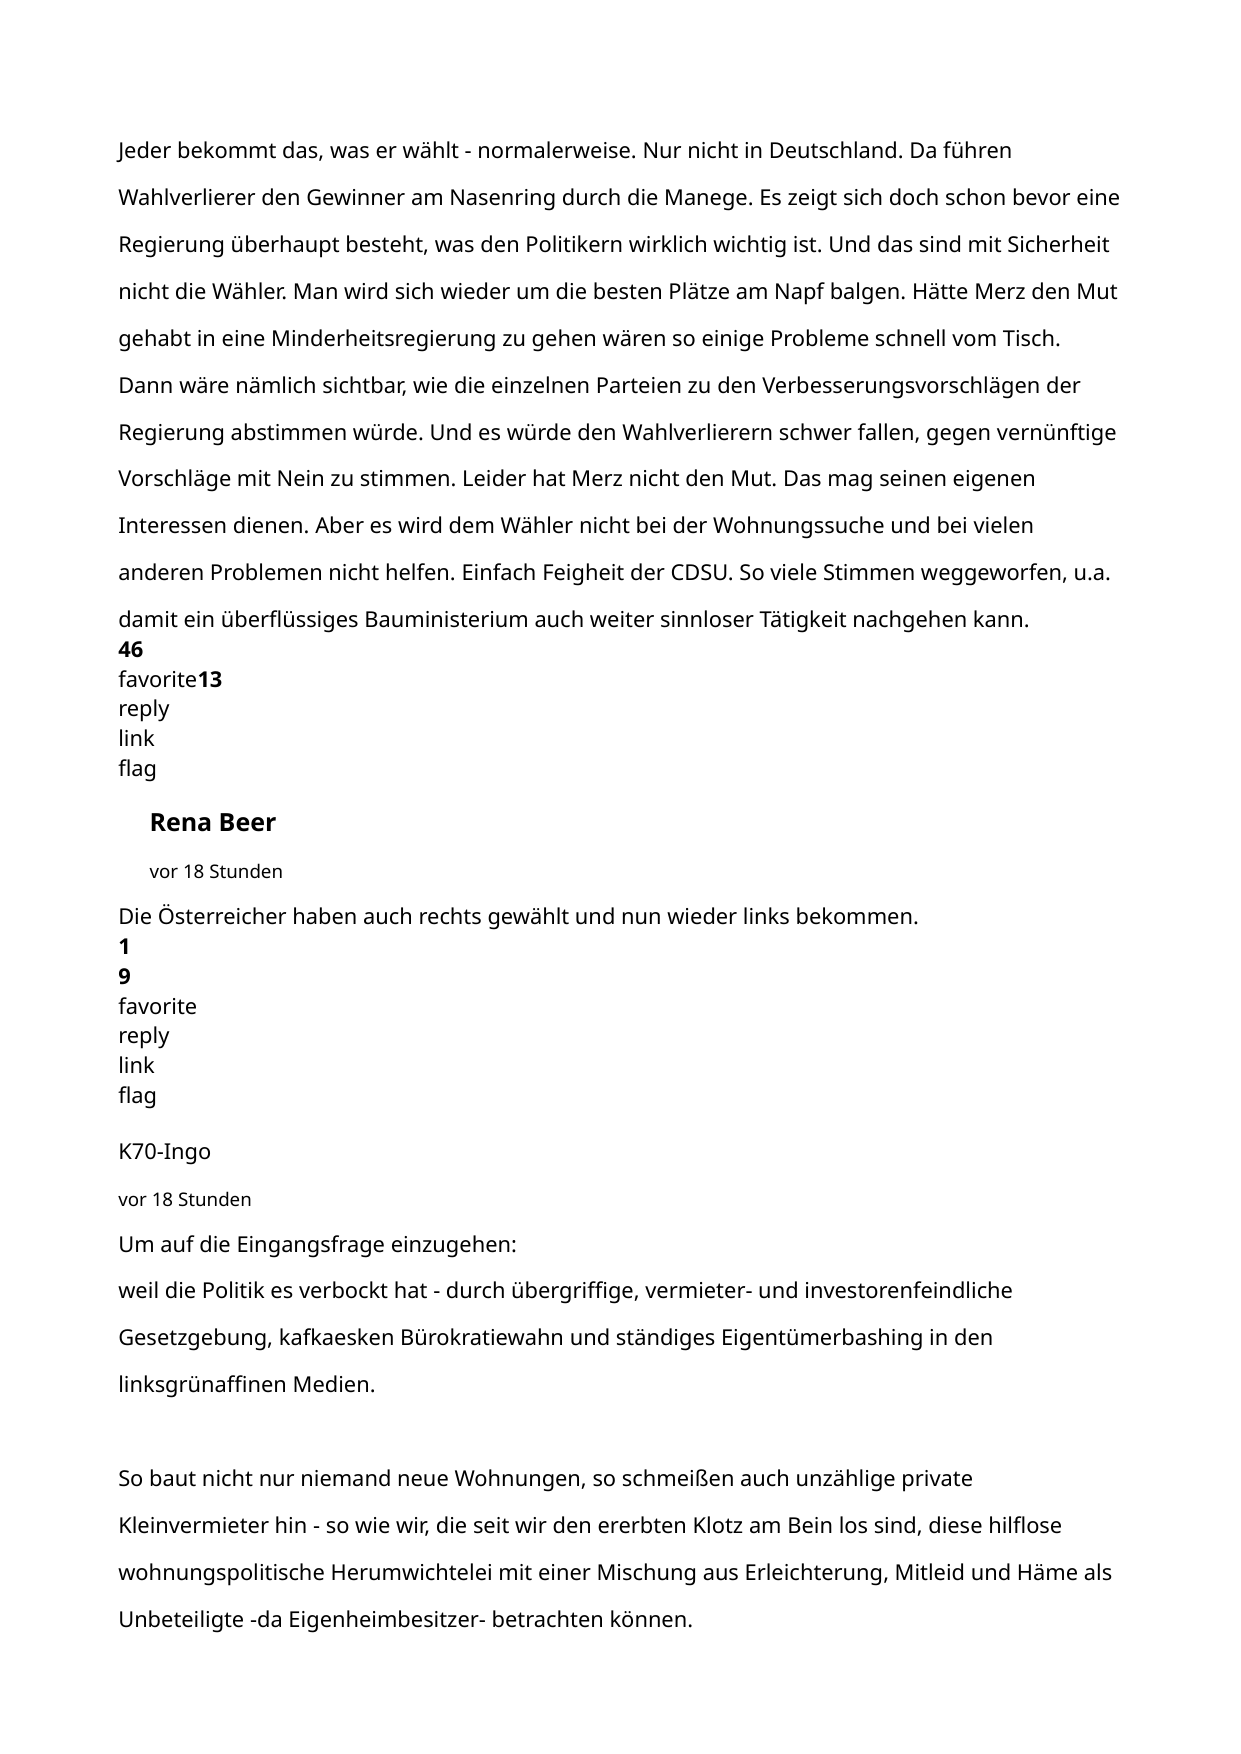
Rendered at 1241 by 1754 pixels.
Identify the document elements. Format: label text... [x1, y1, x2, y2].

text link [118, 723, 1122, 753]
text favorite13 [118, 663, 1122, 693]
text 46 [118, 634, 1122, 663]
text Um auf die Eingangsfrage einzugehen: weil die Politik es verbockt hat - durch übergriffige, vermieter- und investorenfeindliche Gesetzgebung, kafkaesken Bürokratiewahn und ständiges Eigentümerbashing in den linksgrünaffinen Medien. So baut nicht nur niemand neue Wohnungen, so schmeißen auch unzählige private Kleinvermieter hin - so wie wir, die seit wir den ererbten Klotz am Bein los sind, diese hilflose wohnungspolitische Herumwichtelei mit einer Mischung aus Erleichterung, Mitleid und Häme als Unbeteiligte -da Eigenheimbesitzer- betrachten können. [118, 1211, 1122, 1633]
text 9 [118, 961, 1122, 991]
text flag [118, 1080, 1122, 1110]
text favorite [118, 991, 1122, 1021]
text Jeder bekommt das, was er wählt - normalerweise. Nur nicht in Deutschland. Da führen Wahlverlierer den Gewinner am Nasenring durch die Manege. Es zeigt sich doch schon bevor eine Regierung überhaupt besteht, was den Politikern wirklich wichtig ist. Und das sind mit Sicherheit nicht die Wähler. Man wird sich wieder um die besten Plätze am Napf balgen. Hätte Merz den Mut gehabt in eine Minderheitsregierung zu gehen wären so einige Probleme schnell vom Tisch. Dann wäre nämlich sichtbar, wie die einzelnen Parteien zu den Verbesserungsvorschlägen der Regierung abstimmen würde. Und es würde den Wahlverlierern schwer fallen, gegen vernünftige Vorschläge mit Nein zu stimmen. Leider hat Merz nicht den Mut. Das mag seinen eigenen Interessen dienen. Aber es wird dem Wähler nicht bei der Wohnungssuche und bei vielen anderen Problemen nicht helfen. Einfach Feigheit der CDSU. So viele Stimmen weggeworfen, u.a. damit ein überflüssiges Bauministerium auch weiter sinnloser Tätigkeit nachgehen kann. [118, 118, 1122, 634]
text Rena Beer [149, 798, 1114, 839]
text flag [118, 753, 1122, 783]
text vor 18 Stunden [118, 1182, 1122, 1211]
text Die Österreicher haben auch rechts gewählt und nun wieder links bekommen. [118, 884, 1122, 931]
text 1 [118, 931, 1122, 961]
text vor 18 Stunden [149, 854, 1122, 884]
text link [118, 1050, 1122, 1080]
text reply [118, 693, 1122, 723]
text reply [118, 1021, 1122, 1050]
text K70-Ingo [118, 1126, 1114, 1166]
